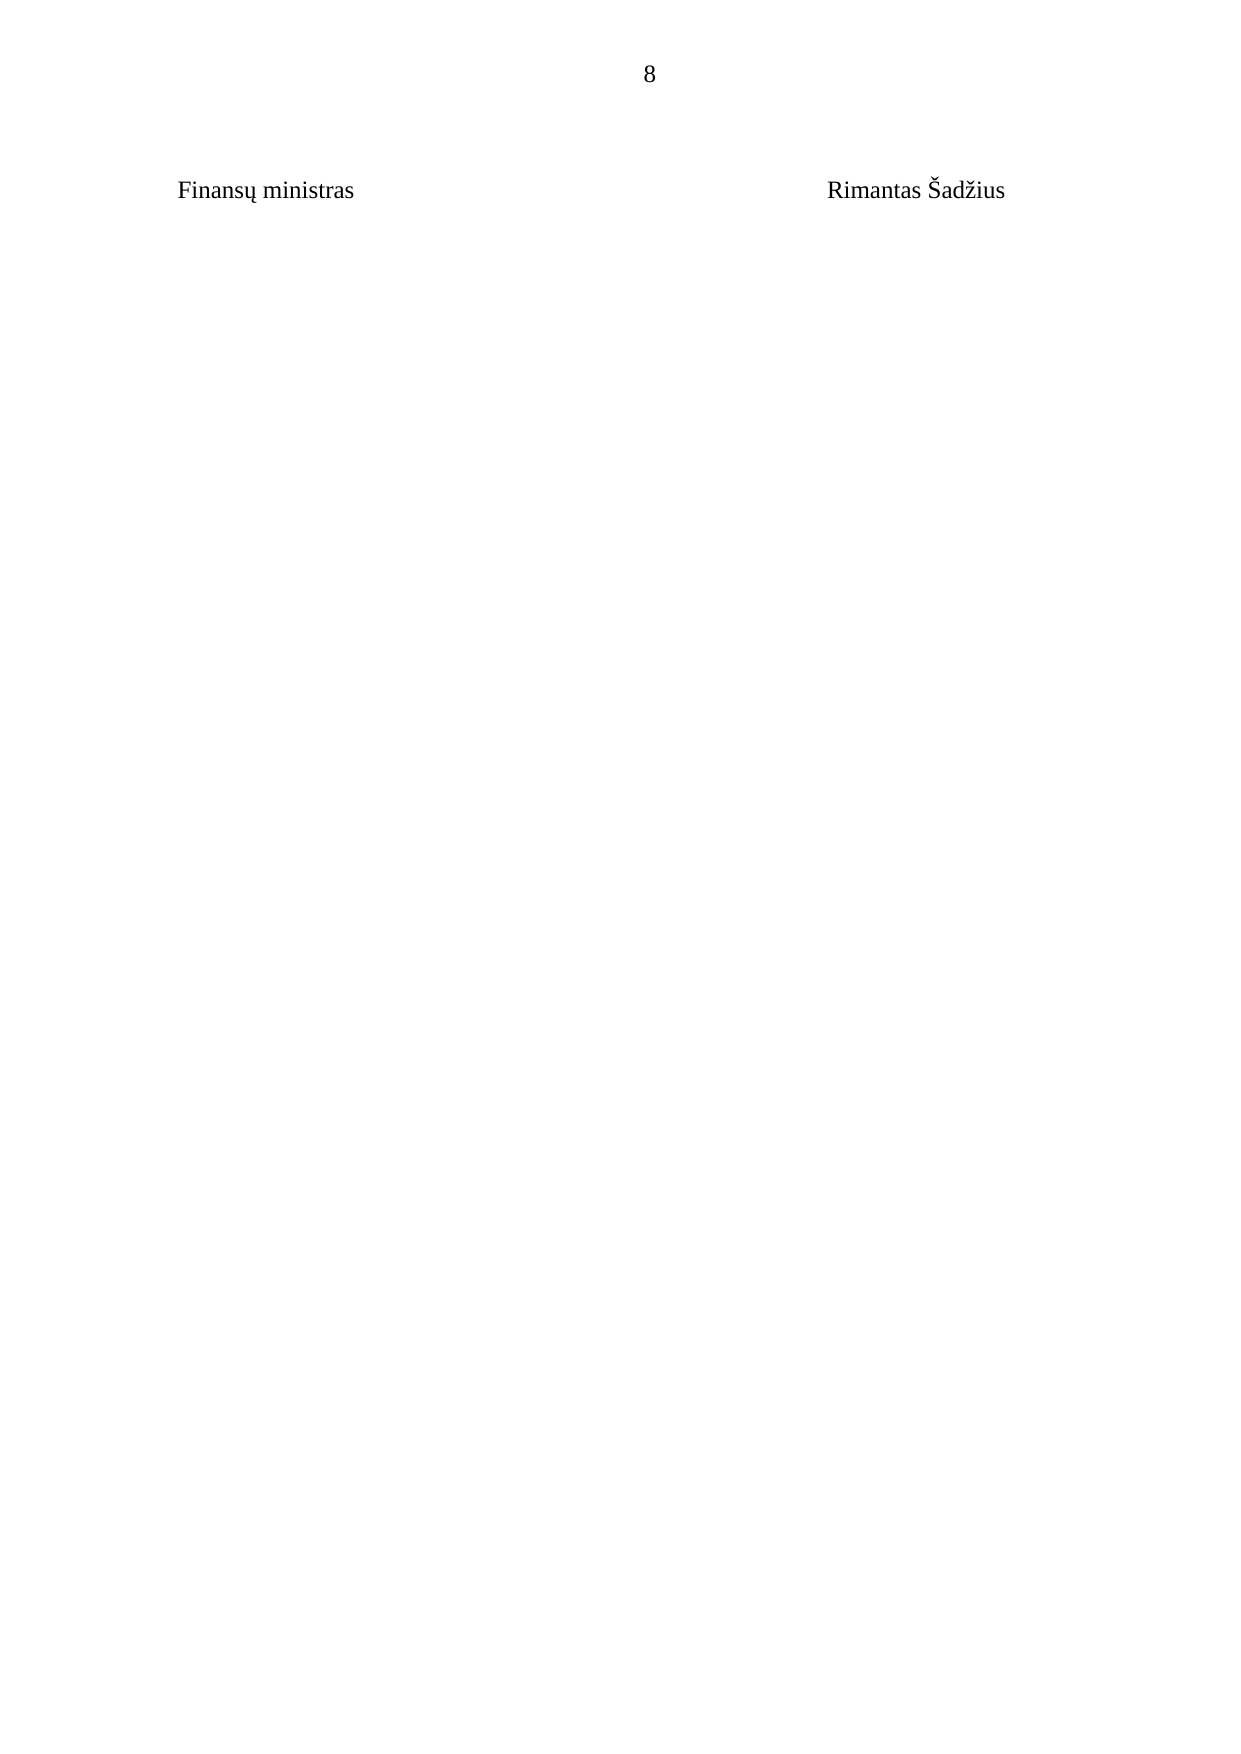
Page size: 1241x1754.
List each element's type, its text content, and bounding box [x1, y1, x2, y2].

text Finansų ministras Rimantas Šadžius [177, 176, 1122, 204]
